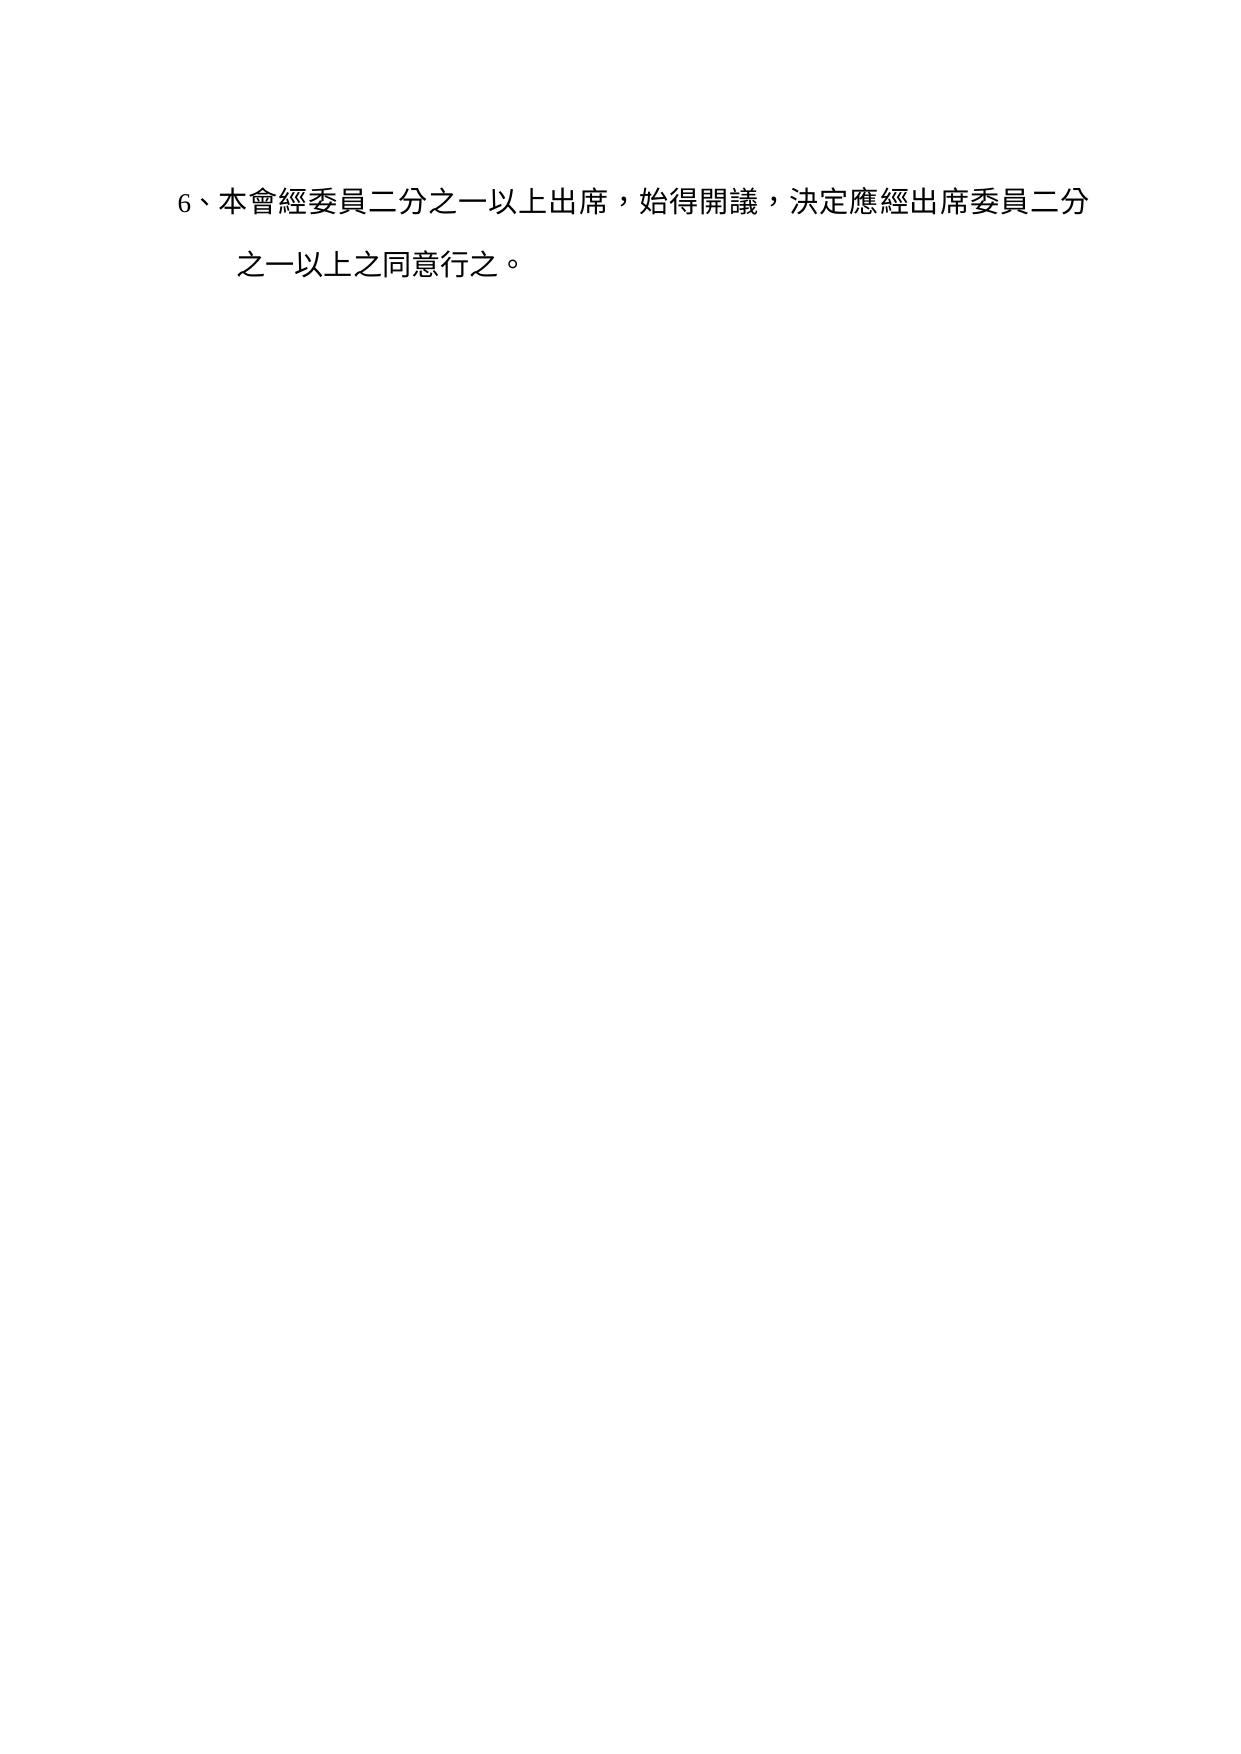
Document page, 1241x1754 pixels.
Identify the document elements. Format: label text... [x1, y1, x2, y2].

list 本會經委員二分之一以上出席，始得開議，決定應經出席委員二分之一以上之同意行之。 [177, 158, 1092, 283]
